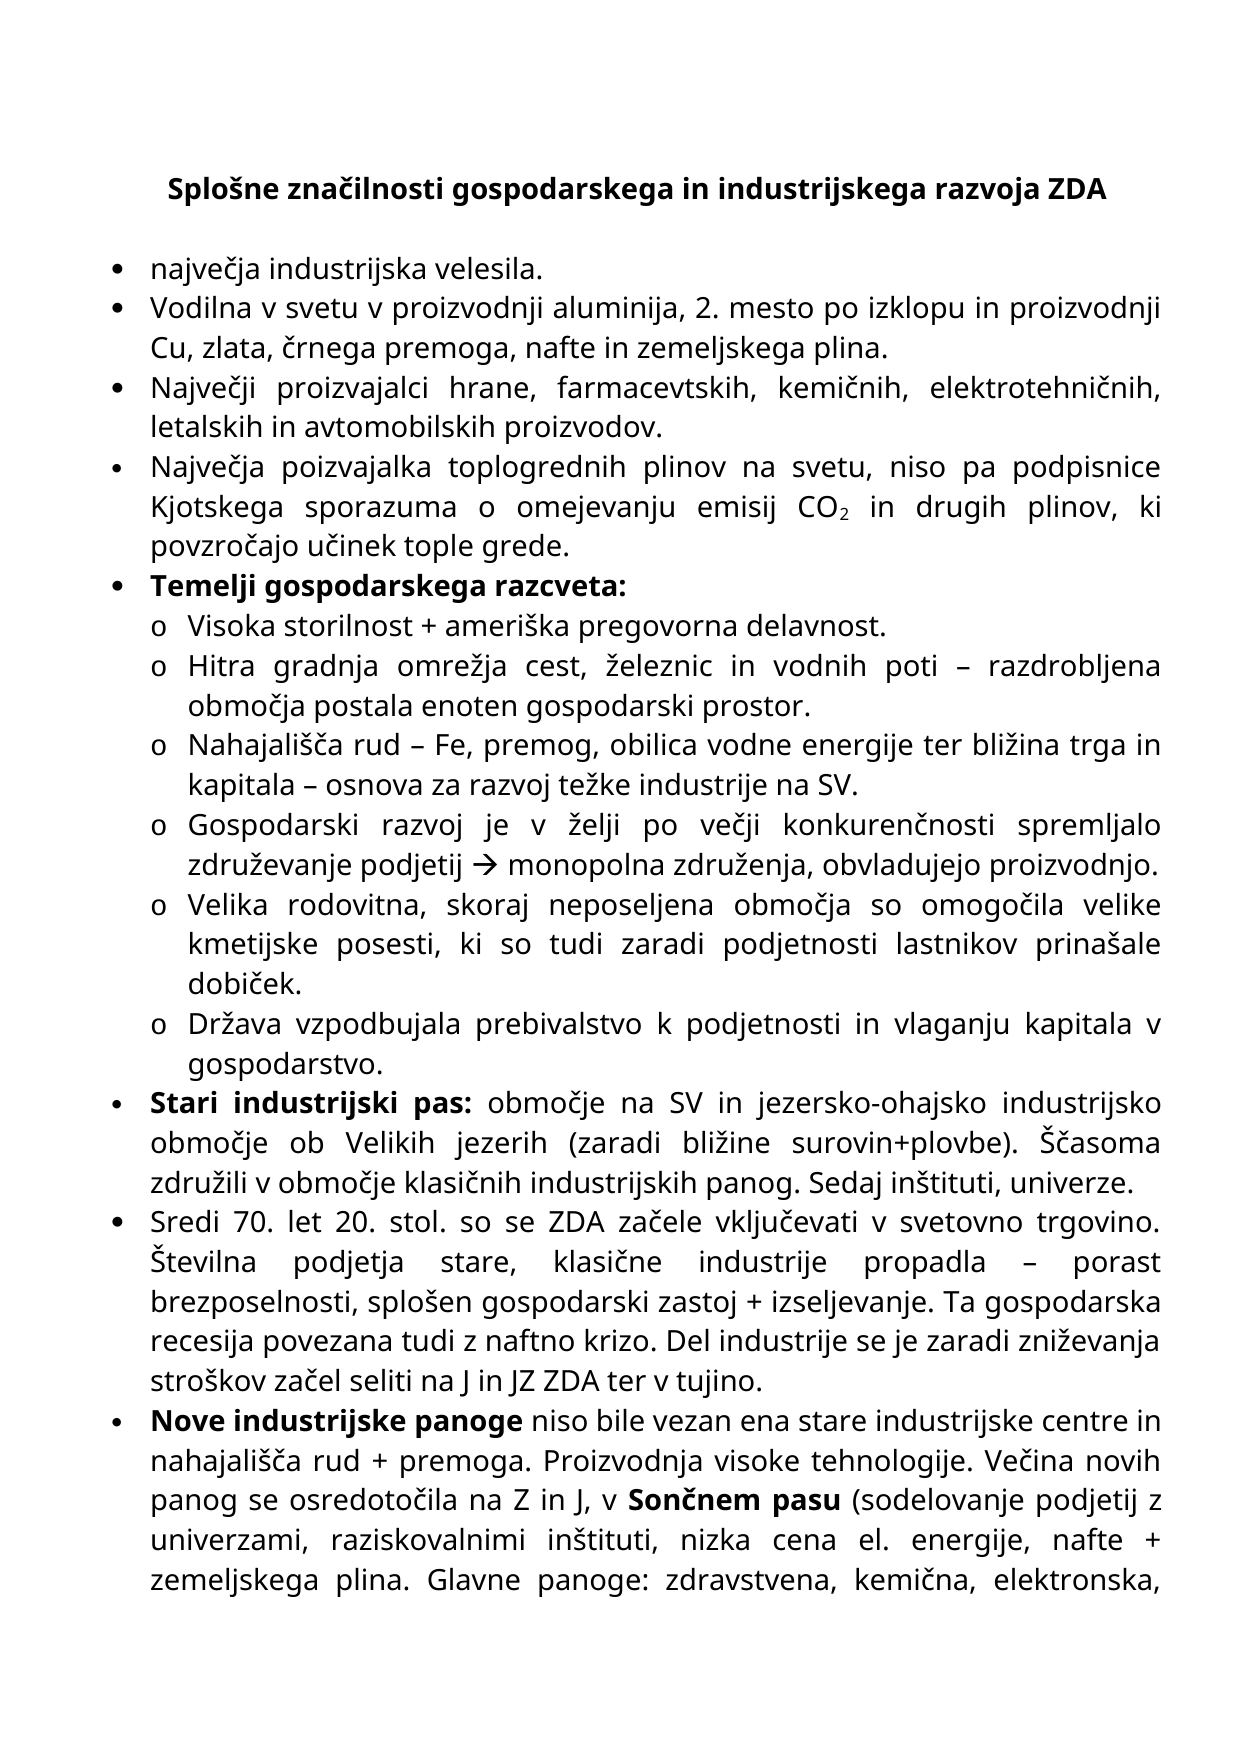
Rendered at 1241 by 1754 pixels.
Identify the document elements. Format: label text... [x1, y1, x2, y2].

list Gospodarski razvoj je v želji po večji konkurenčnosti spremljalo združevanje podjetij  monopolna združenja, obvladujejo proizvodnjo. [150, 804, 1162, 884]
list Država vzpodbujala prebivalstvo k podjetnosti in vlaganju kapitala v gospodarstvo. [150, 1003, 1162, 1083]
text Splošne značilnosti gospodarskega in industrijskega razvoja ZDA [112, 168, 1162, 208]
list Vodilna v svetu v proizvodnji aluminija, 2. mesto po izklopu in proizvodnji Cu, zlata, črnega premoga, nafte in zemeljskega plina. [112, 288, 1162, 367]
list Hitra gradnja omrežja cest, železnic in vodnih poti – razdrobljena območja postala enoten gospodarski prostor. [150, 645, 1162, 724]
list Temelji gospodarskega razcveta: [112, 565, 1162, 605]
list Nove industrijske panoge niso bile vezan ena stare industrijske centre in nahajališča rud + premoga. Proizvodnja visoke tehnologije. Večina novih panog se osredotočila na Z in J, v Sončnem pasu (sodelovanje podjetij z univerzami, raziskovalnimi inštituti, nizka cena el. energije, nafte + zemeljskega plina. Glavne panoge: zdravstvena, kemična, elektronska, [112, 1400, 1162, 1598]
list Sredi 70. let 20. stol. so se ZDA začele vključevati v svetovno trgovino. Številna podjetja stare, klasične industrije propadla – porast brezposelnosti, splošen gospodarski zastoj + izseljevanje. Ta gospodarska recesija povezana tudi z naftno krizo. Del industrije se je zaradi zniževanja stroškov začel seliti na J in JZ ZDA ter v tujino. [112, 1202, 1162, 1400]
list Visoka storilnost + ameriška pregovorna delavnost. [150, 605, 1162, 645]
list največja industrijska velesila. [112, 248, 1162, 288]
list Stari industrijski pas: območje na SV in jezersko-ohajsko industrijsko območje ob Velikih jezerih (zaradi bližine surovin+plovbe). Ščasoma združili v območje klasičnih industrijskih panog. Sedaj inštituti, univerze. [112, 1083, 1162, 1202]
list Nahajališča rud – Fe, premog, obilica vodne energije ter bližina trga in kapitala – osnova za razvoj težke industrije na SV. [150, 724, 1162, 804]
list Največji proizvajalci hrane, farmacevtskih, kemičnih, elektrotehničnih, letalskih in avtomobilskih proizvodov. [112, 367, 1162, 446]
list Največja poizvajalka toplogrednih plinov na svetu, niso pa podpisnice Kjotskega sporazuma o omejevanju emisij CO2 in drugih plinov, ki povzročajo učinek tople grede. [112, 446, 1162, 565]
list Velika rodovitna, skoraj neposeljena območja so omogočila velike kmetijske posesti, ki so tudi zaradi podjetnosti lastnikov prinašale dobiček. [150, 884, 1162, 1003]
